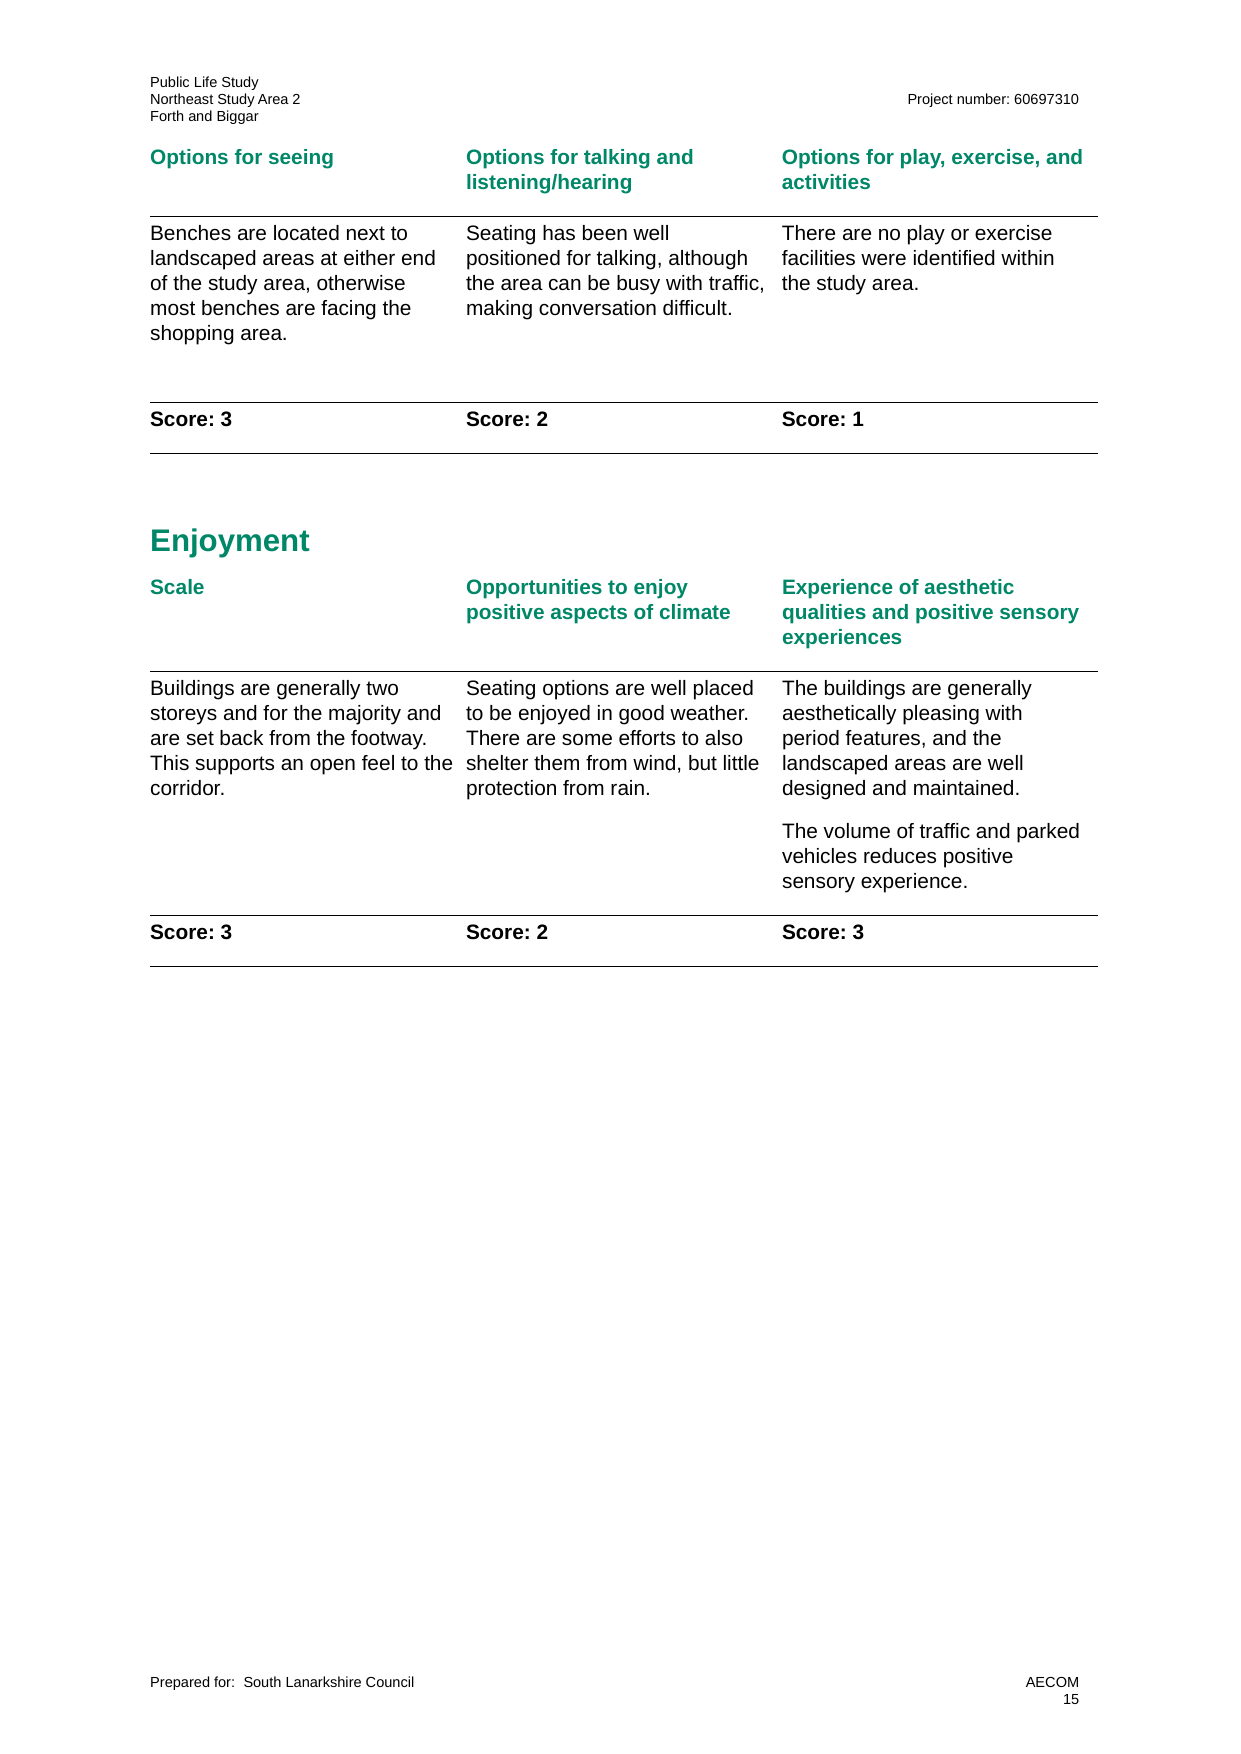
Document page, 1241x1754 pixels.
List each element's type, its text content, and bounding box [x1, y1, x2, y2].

table_cell There are no play or exercise facilities were identified within the study area. [782, 217, 1098, 402]
table_header Options for talking and listening/hearing [466, 141, 782, 216]
table_header Experience of aesthetic qualities and positive sensory experiences [782, 571, 1098, 671]
table_header Options for play, exercise, and activities [782, 141, 1098, 216]
table_header Opportunities to enjoy positive aspects of climate [466, 571, 782, 671]
subtitle Enjoyment [150, 522, 1090, 558]
table_cell Score: 3 [150, 403, 466, 453]
table_cell Score: 3 [782, 916, 1098, 966]
table_cell Score: 2 [466, 916, 782, 966]
table_cell Buildings are generally two storeys and for the majority and are set back from the footway. This supports an open feel to the corridor. [150, 672, 466, 915]
table_cell Seating options are well placed to be enjoyed in good weather. There are some efforts to also shelter them from wind, but little protection from rain. [466, 672, 782, 915]
table_cell Seating has been well positioned for talking, although the area can be busy with traffic, making conversation difficult. [466, 217, 782, 402]
table_cell The buildings are generally aesthetically pleasing with period features, and the landscaped areas are well designed and maintained. The volume of traffic and parked vehicles reduces positive sensory experience. [782, 672, 1098, 915]
table_cell Score: 3 [150, 916, 466, 966]
table_cell Score: 1 [782, 403, 1098, 453]
table_header Options for seeing [150, 141, 466, 216]
table_header Scale [150, 571, 466, 671]
table_cell Benches are located next to landscaped areas at either end of the study area, otherwise most benches are facing the shopping area. [150, 217, 466, 402]
table_cell Score: 2 [466, 403, 782, 453]
